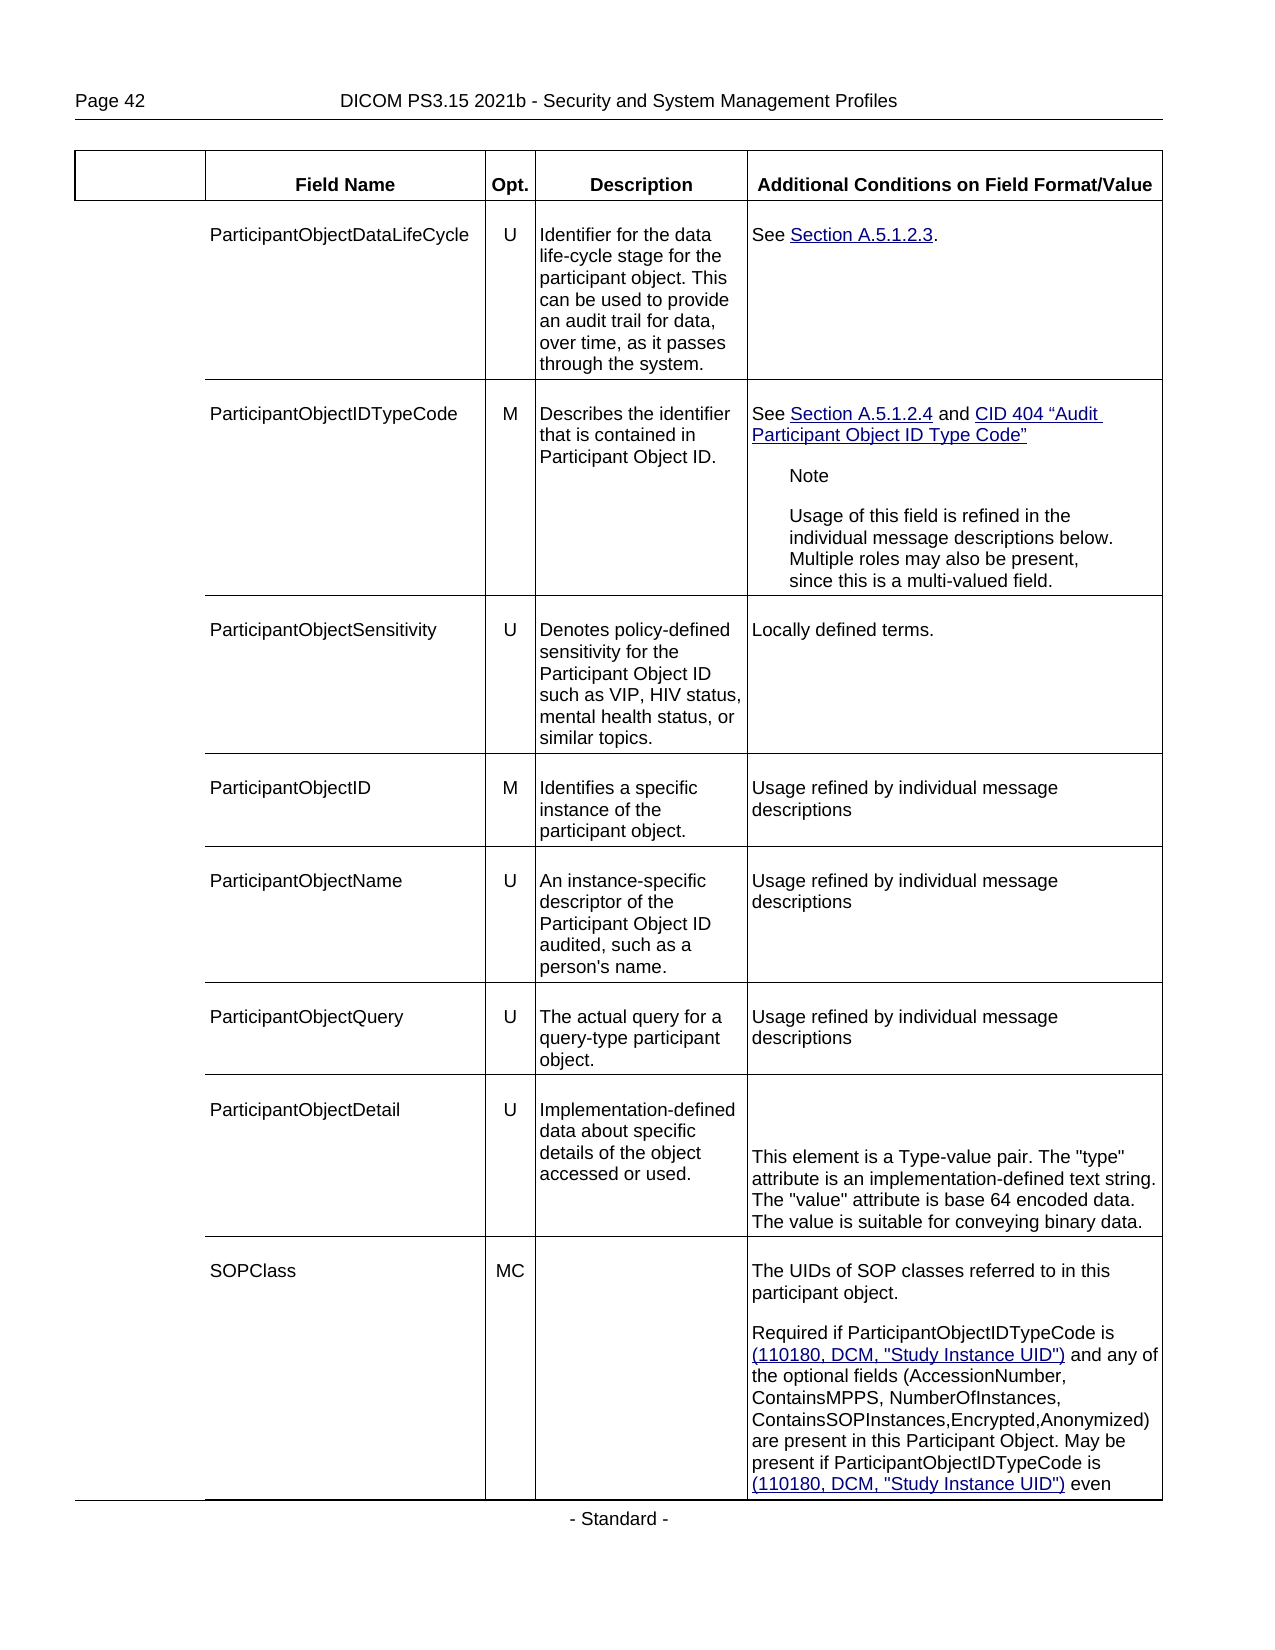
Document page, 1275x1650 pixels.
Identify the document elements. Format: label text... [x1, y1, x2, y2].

table_cell U [486, 1075, 535, 1236]
table_cell MC [486, 1237, 535, 1499]
table_cell See Section A.5.1.2.4 and CID 404 “Audit Participant Object ID Type Code” Note Usage of this field is refined in the individual message descriptions below. Multiple roles may also be present, since this is a multi-valued field. [748, 380, 1162, 595]
table_cell U [486, 983, 535, 1074]
table_cell M [486, 754, 535, 846]
table_cell Identifier for the data life-cycle stage for the participant object. This can be used to provide an audit trail for data, over time, as it passes through the system. [536, 201, 747, 379]
table_cell This element is a Type-value pair. The "type" attribute is an implementation-defined text string. The "value" attribute is base 64 encoded data. The value is suitable for conveying binary data. [748, 1075, 1162, 1236]
table_cell ParticipantObjectID [205, 754, 485, 846]
table_cell M [486, 380, 535, 595]
table_cell The actual query for a query-type participant object. [536, 983, 747, 1074]
table_cell Usage refined by individual message descriptions [748, 754, 1162, 846]
table_cell Usage refined by individual message descriptions [748, 847, 1162, 982]
table_header [76, 151, 205, 200]
table_cell Identifies a specific instance of the participant object. [536, 754, 747, 846]
table_cell ParticipantObjectSensitivity [205, 596, 485, 753]
table_cell Denotes policy-defined sensitivity for the Participant Object ID such as VIP, HIV status, mental health status, or similar topics. [536, 596, 747, 753]
table_cell Locally defined terms. [748, 596, 1162, 753]
table_cell The UIDs of SOP classes referred to in this participant object. Required if ParticipantObjectIDTypeCode is (110180, DCM, "Study Instance UID") and any of the optional fields (AccessionNumber, ContainsMPPS, NumberOfInstances, ContainsSOPInstances,Encrypted,Anonymized) are present in this Participant Object. May be present if ParticipantObjectIDTypeCode is (110180, DCM, "Study Instance UID") even [748, 1237, 1162, 1499]
table_cell U [486, 201, 535, 379]
table_header Field Name [206, 151, 485, 200]
table_cell U [486, 596, 535, 753]
table_header Description [536, 151, 747, 200]
table_header Additional Conditions on Field Format/Value [748, 151, 1162, 200]
table_cell [536, 1237, 747, 1499]
table_cell ParticipantObjectDataLifeCycle [205, 201, 485, 379]
table_cell SOPClass [205, 1237, 485, 1499]
table_header Opt. [486, 151, 535, 200]
table_cell ParticipantObjectDetail [205, 1075, 485, 1236]
table_cell ParticipantObjectQuery [205, 983, 485, 1074]
table_cell An instance-specific descriptor of the Participant Object ID audited, such as a person's name. [536, 847, 747, 982]
table_cell ParticipantObjectName [205, 847, 485, 982]
table_cell Implementation-defined data about specific details of the object accessed or used. [536, 1075, 747, 1236]
table_cell Describes the identifier that is contained in Participant Object ID. [536, 380, 747, 595]
table_cell See Section A.5.1.2.3. [748, 201, 1162, 379]
table_cell U [486, 847, 535, 982]
table_cell ParticipantObjectIDTypeCode [205, 380, 485, 595]
table_cell Usage refined by individual message descriptions [748, 983, 1162, 1074]
